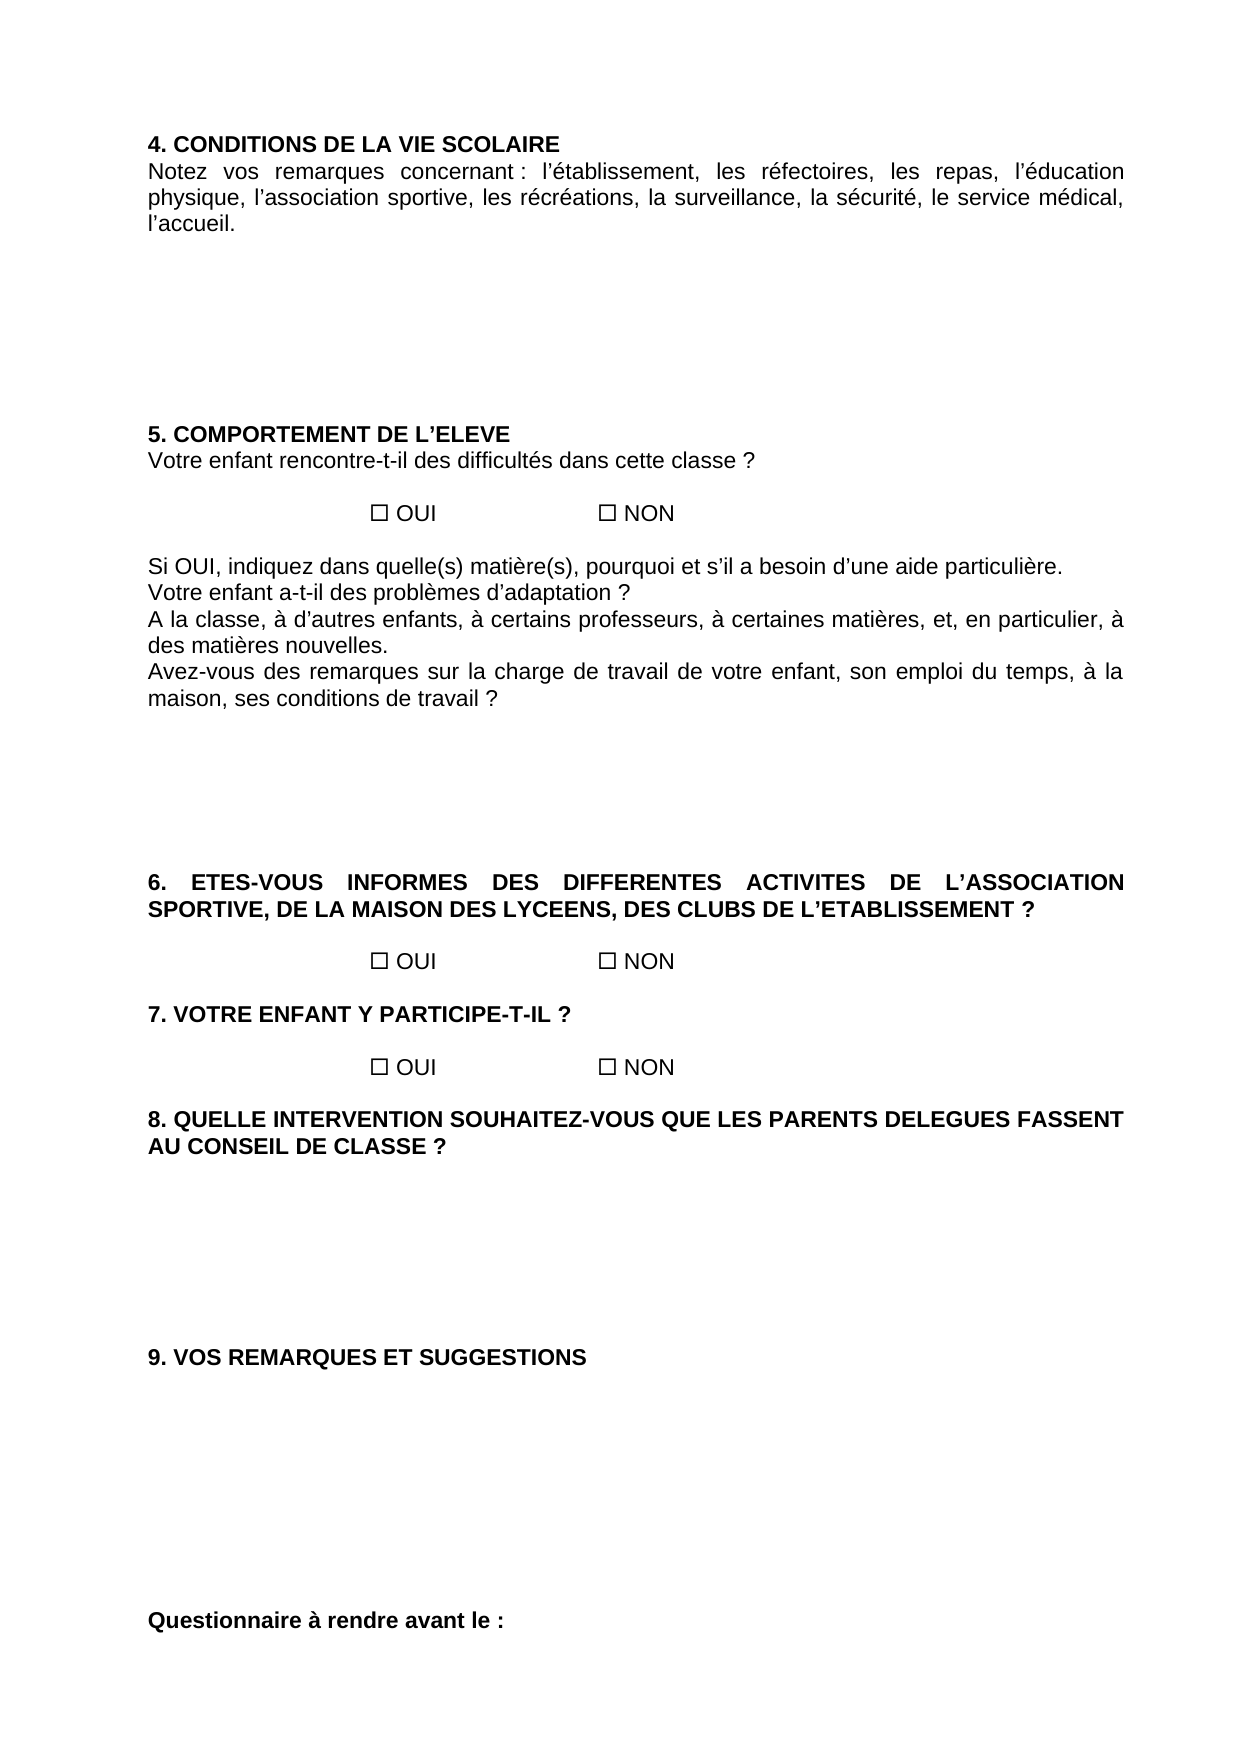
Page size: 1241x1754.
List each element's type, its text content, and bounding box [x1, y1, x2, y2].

text 8. QUELLE INTERVENTION SOUHAITEZ-VOUS QUE LES PARENTS DELEGUES FASSENT AU CONSEIL DE CLASSE ? [148, 1106, 1125, 1159]
text Si OUI, indiquez dans quelle(s) matière(s), pourquoi et s’il a besoin d’une aide particulière. [148, 553, 1125, 579]
text Votre enfant rencontre-t-il des difficultés dans cette classe ? [148, 447, 1125, 474]
text Avez-vous des remarques sur la charge de travail de votre enfant, son emploi du temps, à la maison, ses conditions de travail ? [148, 658, 1125, 711]
text 5. COMPORTEMENT DE L’ELEVE [148, 421, 1125, 447]
text  OUI  NON [295, 500, 1125, 527]
text Votre enfant a-t-il des problèmes d’adaptation ? [148, 579, 1125, 606]
text  OUI  NON [295, 1054, 1125, 1080]
text 6. ETES-VOUS INFORMES DES DIFFERENTES ACTIVITES DE L’ASSOCIATION SPORTIVE, DE LA MAISON DES LYCEENS, DES CLUBS DE L’ETABLISSEMENT ? [148, 869, 1125, 922]
text Notez vos remarques concernant : l’établissement, les réfectoires, les repas, l’éducation physique, l’association sportive, les récréations, la surveillance, la sécurité, le service médical, l’accueil. [148, 158, 1125, 237]
text 9. VOS REMARQUES ET SUGGESTIONS [148, 1343, 1125, 1370]
text Questionnaire à rendre avant le : [148, 1607, 1125, 1633]
text 7. VOTRE ENFANT Y PARTICIPE-T-IL ? [148, 1001, 1125, 1027]
text  OUI  NON [295, 948, 1125, 974]
text A la classe, à d’autres enfants, à certains professeurs, à certaines matières, et, en particulier, à des matières nouvelles. [148, 606, 1125, 658]
text 4. CONDITIONS DE LA VIE SCOLAIRE [148, 131, 1125, 158]
